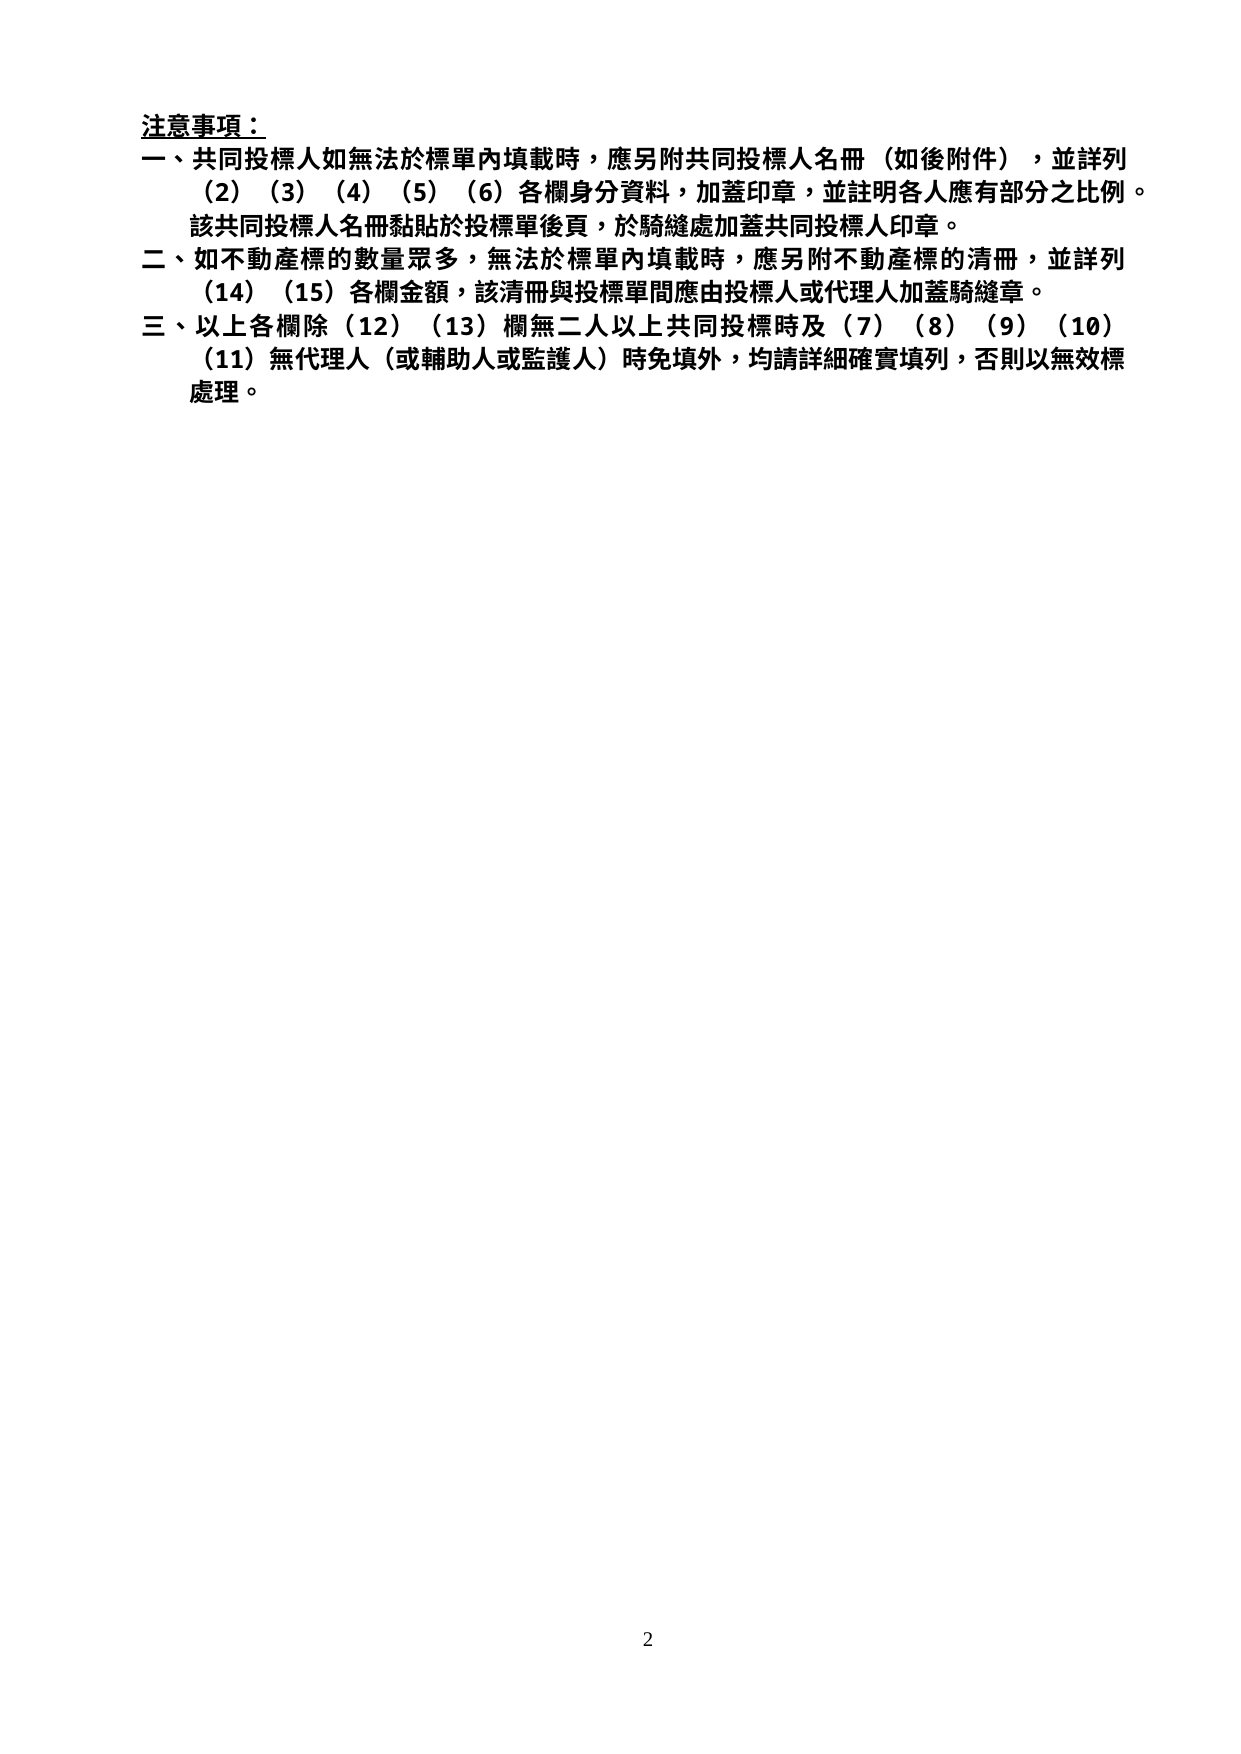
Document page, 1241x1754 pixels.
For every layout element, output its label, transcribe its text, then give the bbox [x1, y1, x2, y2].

text 注意事項： [141, 108, 1128, 142]
text 一、共同投標人如無法於標單內填載時，應另附共同投標人名冊（如後附件），並詳列（2）（3）（4）（5）（6）各欄身分資料，加蓋印章，並註明各人應有部分之比例。該共同投標人名冊黏貼於投標單後頁，於騎縫處加蓋共同投標人印章。 [141, 142, 1128, 242]
text 二、如不動產標的數量眾多，無法於標單內填載時，應另附不動產標的清冊，並詳列（14）（15）各欄金額，該清冊與投標單間應由投標人或代理人加蓋騎縫章。 [141, 242, 1128, 308]
text 三、以上各欄除（12）（13）欄無二人以上共同投標時及（7）（8）（9）（10）（11）無代理人（或輔助人或監護人）時免填外，均請詳細確實填列，否則以無效標處理。 [141, 308, 1128, 408]
